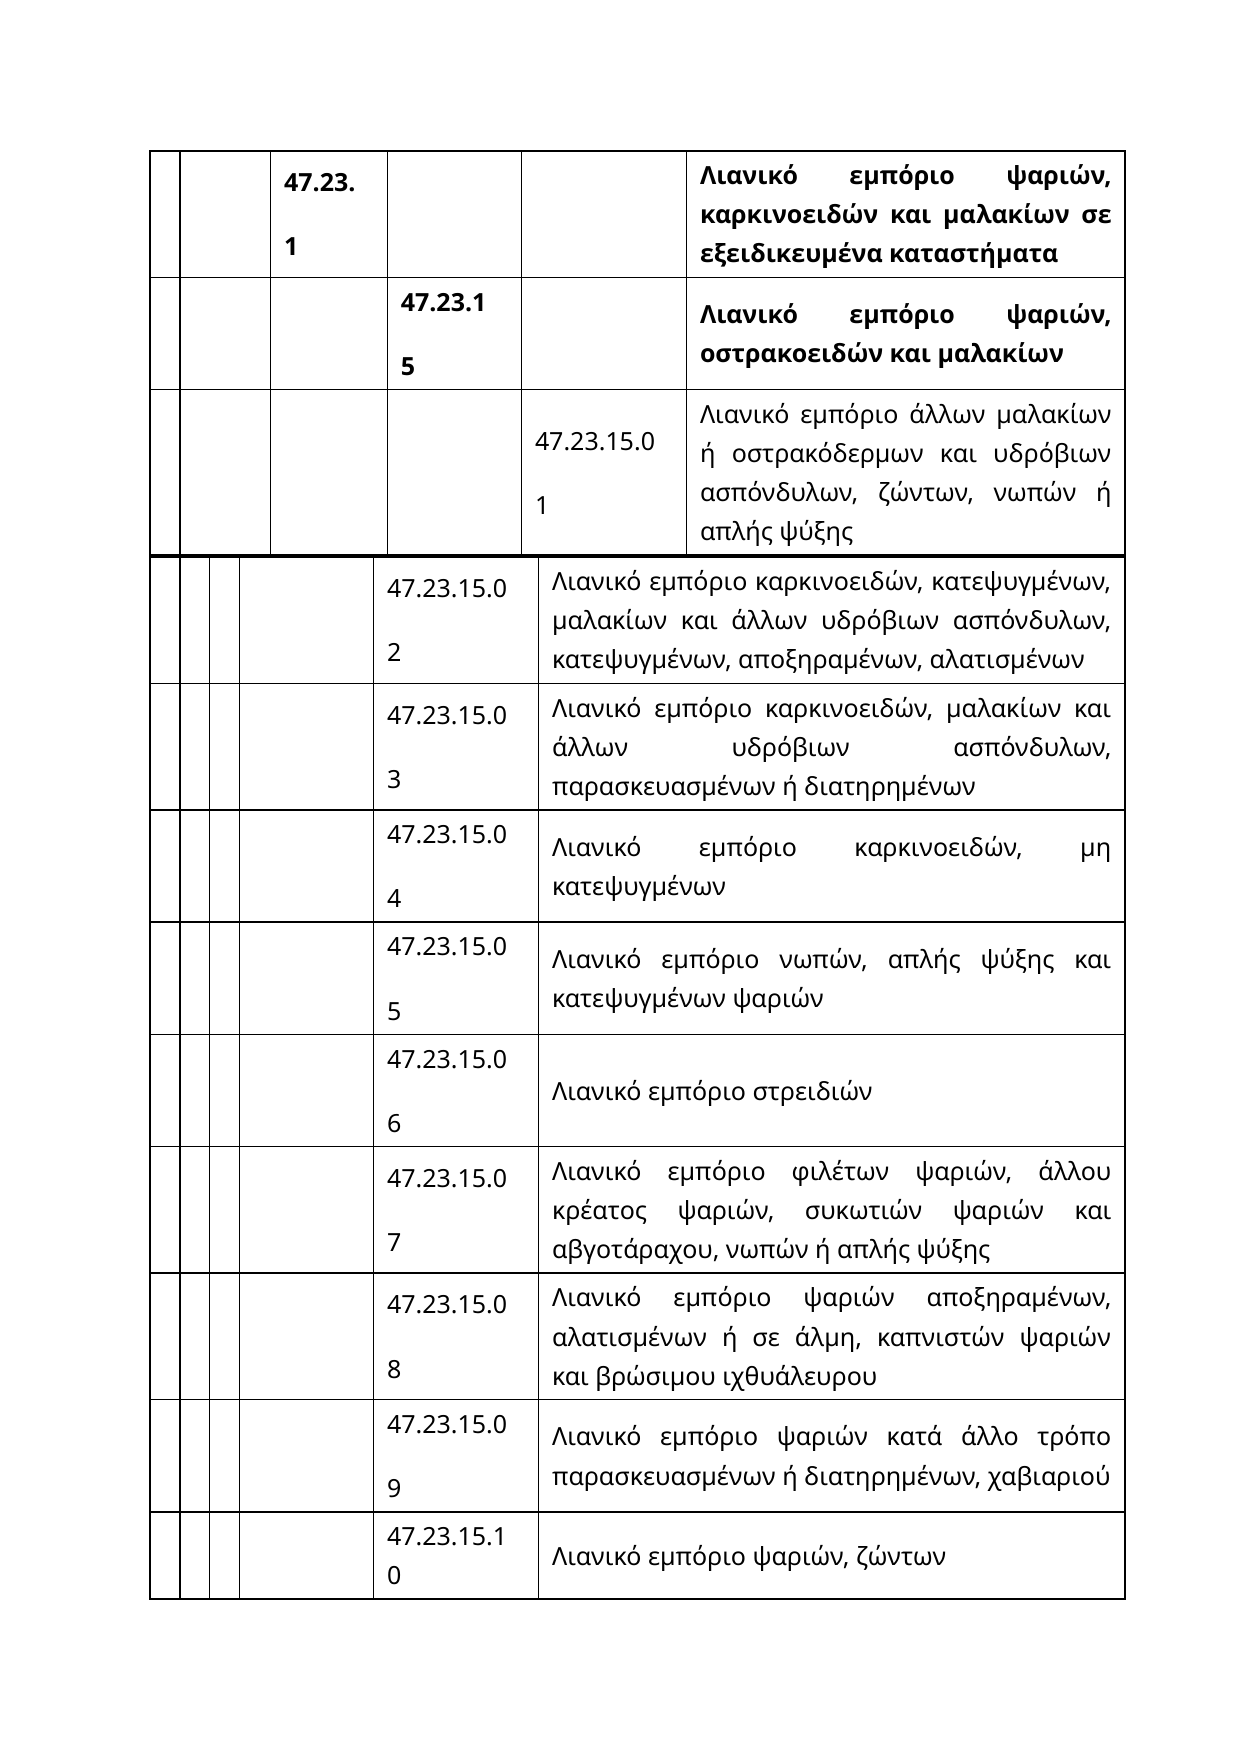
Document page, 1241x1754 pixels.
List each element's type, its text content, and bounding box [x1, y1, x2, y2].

table_cell 47.23.15.0 5 [374, 923, 538, 1033]
table_cell [210, 1400, 239, 1511]
table_cell 47.23. 1 [271, 152, 387, 276]
table_cell [151, 1274, 179, 1399]
table_cell [210, 1274, 239, 1399]
table_cell [181, 1400, 209, 1511]
table_cell [181, 684, 209, 809]
table_cell Λιανικό εμπόριο ψαριών, ζώντων [539, 1513, 1124, 1598]
table_cell Λιανικό εμπόριο άλλων μαλακίων ή οστρακόδερμων και υδρόβιων ασπόνδυλων, ζώντων, νωπών ή απλής ψύξης [687, 390, 1124, 554]
table_cell [210, 923, 239, 1033]
table_cell 47.23.1 5 [388, 278, 521, 389]
table_cell [151, 1035, 179, 1146]
table_cell [181, 390, 270, 554]
table_cell [151, 278, 179, 389]
table_cell [240, 1035, 373, 1146]
table_cell [151, 1400, 179, 1511]
table_header [240, 558, 373, 682]
table_header [210, 558, 239, 682]
table_cell [240, 1513, 373, 1598]
table_cell [181, 1147, 209, 1272]
table_cell [181, 811, 209, 921]
table_cell [240, 1274, 373, 1399]
table_header Λιανικό εμπόριο καρκινοειδών, κατεψυγμένων, μαλακίων και άλλων υδρόβιων ασπόνδυλων, κατεψυγμένων, αποξηραμένων, αλατισμένων [539, 558, 1124, 682]
table_cell [240, 923, 373, 1033]
table_cell Λιανικό εμπόριο ψαριών, οστρακοειδών και μαλακίων [687, 278, 1124, 389]
table_cell Λιανικό εμπόριο στρειδιών [539, 1035, 1124, 1146]
table_cell 47.23.15.0 6 [374, 1035, 538, 1146]
table_cell [388, 390, 521, 554]
table_cell 47.23.15.0 8 [374, 1274, 538, 1399]
table_cell [388, 152, 521, 276]
table_cell [181, 1274, 209, 1399]
table_header [181, 558, 209, 682]
table_cell Λιανικό εμπόριο νωπών, απλής ψύξης και κατεψυγμένων ψαριών [539, 923, 1124, 1033]
table_cell [151, 390, 179, 554]
table_cell [151, 811, 179, 921]
table_cell Λιανικό εμπόριο καρκινοειδών, μη κατεψυγμένων [539, 811, 1124, 921]
table_cell [210, 811, 239, 921]
table_cell Λιανικό εμπόριο ψαριών αποξηραμένων, αλατισμένων ή σε άλμη, καπνιστών ψαριών και βρώσιμου ιχθυάλευρου [539, 1274, 1124, 1399]
table_cell [210, 684, 239, 809]
table_cell 47.23.15.0 1 [522, 390, 686, 554]
table_cell [151, 684, 179, 809]
table_header 47.23.15.0 2 [374, 558, 538, 682]
table_cell [271, 390, 387, 554]
table_cell [210, 1035, 239, 1146]
table_cell 47.23.15.0 4 [374, 811, 538, 921]
table_cell Λιανικό εμπόριο ψαριών κατά άλλο τρόπο παρασκευασμένων ή διατηρημένων, χαβιαριού [539, 1400, 1124, 1511]
table_cell [522, 152, 686, 276]
table_cell [181, 1513, 209, 1598]
table_cell 47.23.15.0 7 [374, 1147, 538, 1272]
table_cell [240, 811, 373, 921]
table_header [151, 558, 179, 682]
table_cell [151, 1513, 179, 1598]
table_cell [181, 923, 209, 1033]
table_cell 47.23.15.0 9 [374, 1400, 538, 1511]
table_cell [151, 923, 179, 1033]
table_cell [151, 1147, 179, 1272]
table_cell [181, 152, 270, 276]
table_cell [181, 278, 270, 389]
table_cell [151, 152, 179, 276]
table_cell Λιανικό εμπόριο φιλέτων ψαριών, άλλου κρέατος ψαριών, συκωτιών ψαριών και αβγοτάραχου, νωπών ή απλής ψύξης [539, 1147, 1124, 1272]
table_cell 47.23.15.0 3 [374, 684, 538, 809]
table_cell [240, 1147, 373, 1272]
table_cell [240, 684, 373, 809]
table_cell [181, 1035, 209, 1146]
table_cell 47.23.15.1 0 [374, 1513, 538, 1598]
table_cell [271, 278, 387, 389]
table_cell [210, 1147, 239, 1272]
table_cell Λιανικό εμπόριο ψαριών, καρκινοειδών και μαλακίων σε εξειδικευμένα καταστήματα [687, 152, 1124, 276]
table_cell Λιανικό εμπόριο καρκινοειδών, μαλακίων και άλλων υδρόβιων ασπόνδυλων, παρασκευασμένων ή διατηρημένων [539, 684, 1124, 809]
table_cell [522, 278, 686, 389]
table_cell [210, 1513, 239, 1598]
table_cell [240, 1400, 373, 1511]
